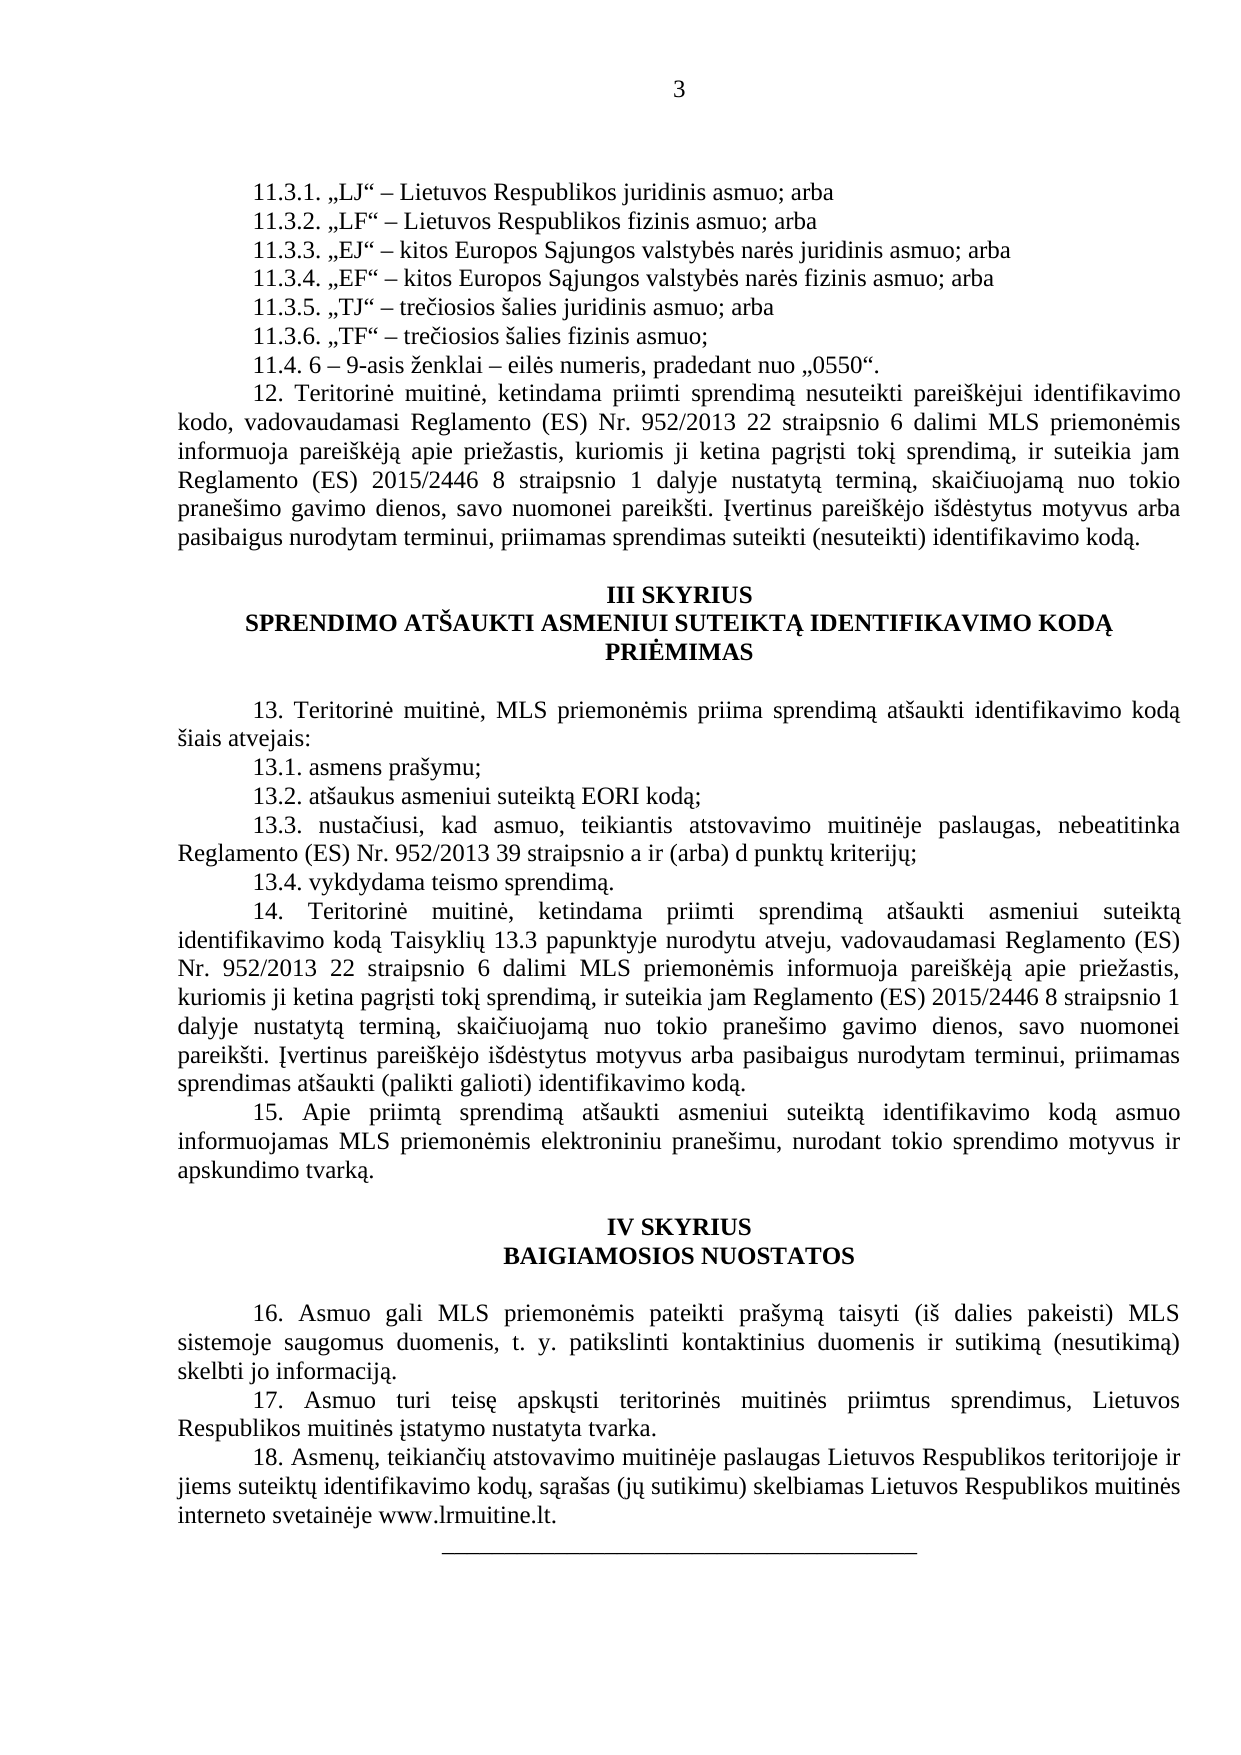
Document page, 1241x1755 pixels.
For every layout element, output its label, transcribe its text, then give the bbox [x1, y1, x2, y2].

text III SKYRIUS [177, 580, 1181, 608]
text SPRENDIMO ATŠAUKTI ASMENIUI SUTEIKTĄ IDENTIFIKAVIMO KODĄ PRIĖMIMAS [177, 608, 1181, 666]
text 11.3.4. „EF“ – kitos Europos Sąjungos valstybės narės fizinis asmuo; arba [177, 263, 1181, 292]
text 17. Asmuo turi teisę apskųsti teritorinės muitinės priimtus sprendimus, Lietuvos Respublikos muitinės įstatymo nustatyta tvarka. [177, 1385, 1181, 1442]
text 11.3.6. „TF“ – trečiosios šalies fizinis asmuo; [177, 321, 1181, 350]
text 11.3.2. „LF“ – Lietuvos Respublikos fizinis asmuo; arba [177, 206, 1181, 235]
text 13. Teritorinė muitinė, MLS priemonėmis priima sprendimą atšaukti identifikavimo kodą šiais atvejais: [177, 695, 1181, 752]
text ______________________________________ [177, 1528, 1181, 1557]
text 13.4. vykdydama teismo sprendimą. [177, 867, 1181, 896]
text 13.2. atšaukus asmeniui suteiktą EORI kodą; [177, 781, 1181, 810]
text 12. Teritorinė muitinė, ketindama priimti sprendimą nesuteikti pareiškėjui identifikavimo kodo, vadovaudamasi Reglamento (ES) Nr. 952/2013 22 straipsnio 6 dalimi MLS priemonėmis informuoja pareiškėją apie priežastis, kuriomis ji ketina pagrįsti tokį sprendimą, ir suteikia jam Reglamento (ES) 2015/2446 8 straipsnio 1 dalyje nustatytą terminą, skaičiuojamą nuo tokio pranešimo gavimo dienos, savo nuomonei pareikšti. Įvertinus pareiškėjo išdėstytus motyvus arba pasibaigus nurodytam terminui, priimamas sprendimas suteikti (nesuteikti) identifikavimo kodą. [177, 378, 1181, 551]
text 13.1. asmens prašymu; [177, 752, 1181, 781]
text 16. Asmuo gali MLS priemonėmis pateikti prašymą taisyti (iš dalies pakeisti) MLS sistemoje saugomus duomenis, t. y. patikslinti kontaktinius duomenis ir sutikimą (nesutikimą) skelbti jo informaciją. [177, 1298, 1181, 1385]
text BAIGIAMOSIOS NUOSTATOS [177, 1241, 1181, 1270]
text 15. Apie priimtą sprendimą atšaukti asmeniui suteiktą identifikavimo kodą asmuo informuojamas MLS priemonėmis elektroniniu pranešimu, nurodant tokio sprendimo motyvus ir apskundimo tvarką. [177, 1097, 1181, 1183]
text 18. Asmenų, teikiančių atstovavimo muitinėje paslaugas Lietuvos Respublikos teritorijoje ir jiems suteiktų identifikavimo kodų, sąrašas (jų sutikimu) skelbiamas Lietuvos Respublikos muitinės interneto svetainėje www.lrmuitine.lt. [177, 1442, 1181, 1528]
text 11.3.1. „LJ“ – Lietuvos Respublikos juridinis asmuo; arba [177, 177, 1181, 206]
text 11.3.5. „TJ“ – trečiosios šalies juridinis asmuo; arba [177, 292, 1181, 321]
text 11.4. 6 – 9-asis ženklai – eilės numeris, pradedant nuo „0550“. [177, 350, 1181, 378]
text 14. Teritorinė muitinė, ketindama priimti sprendimą atšaukti asmeniui suteiktą identifikavimo kodą Taisyklių 13.3 papunktyje nurodytu atveju, vadovaudamasi Reglamento (ES) Nr. 952/2013 22 straipsnio 6 dalimi MLS priemonėmis informuoja pareiškėją apie priežastis, kuriomis ji ketina pagrįsti tokį sprendimą, ir suteikia jam Reglamento (ES) 2015/2446 8 straipsnio 1 dalyje nustatytą terminą, skaičiuojamą nuo tokio pranešimo gavimo dienos, savo nuomonei pareikšti. Įvertinus pareiškėjo išdėstytus motyvus arba pasibaigus nurodytam terminui, priimamas sprendimas atšaukti (palikti galioti) identifikavimo kodą. [177, 896, 1181, 1097]
text 13.3. nustačiusi, kad asmuo, teikiantis atstovavimo muitinėje paslaugas, nebeatitinka Reglamento (ES) Nr. 952/2013 39 straipsnio a ir (arba) d punktų kriterijų; [177, 810, 1181, 867]
text IV SKYRIUS [177, 1212, 1181, 1241]
text 11.3.3. „EJ“ – kitos Europos Sąjungos valstybės narės juridinis asmuo; arba [177, 235, 1181, 263]
